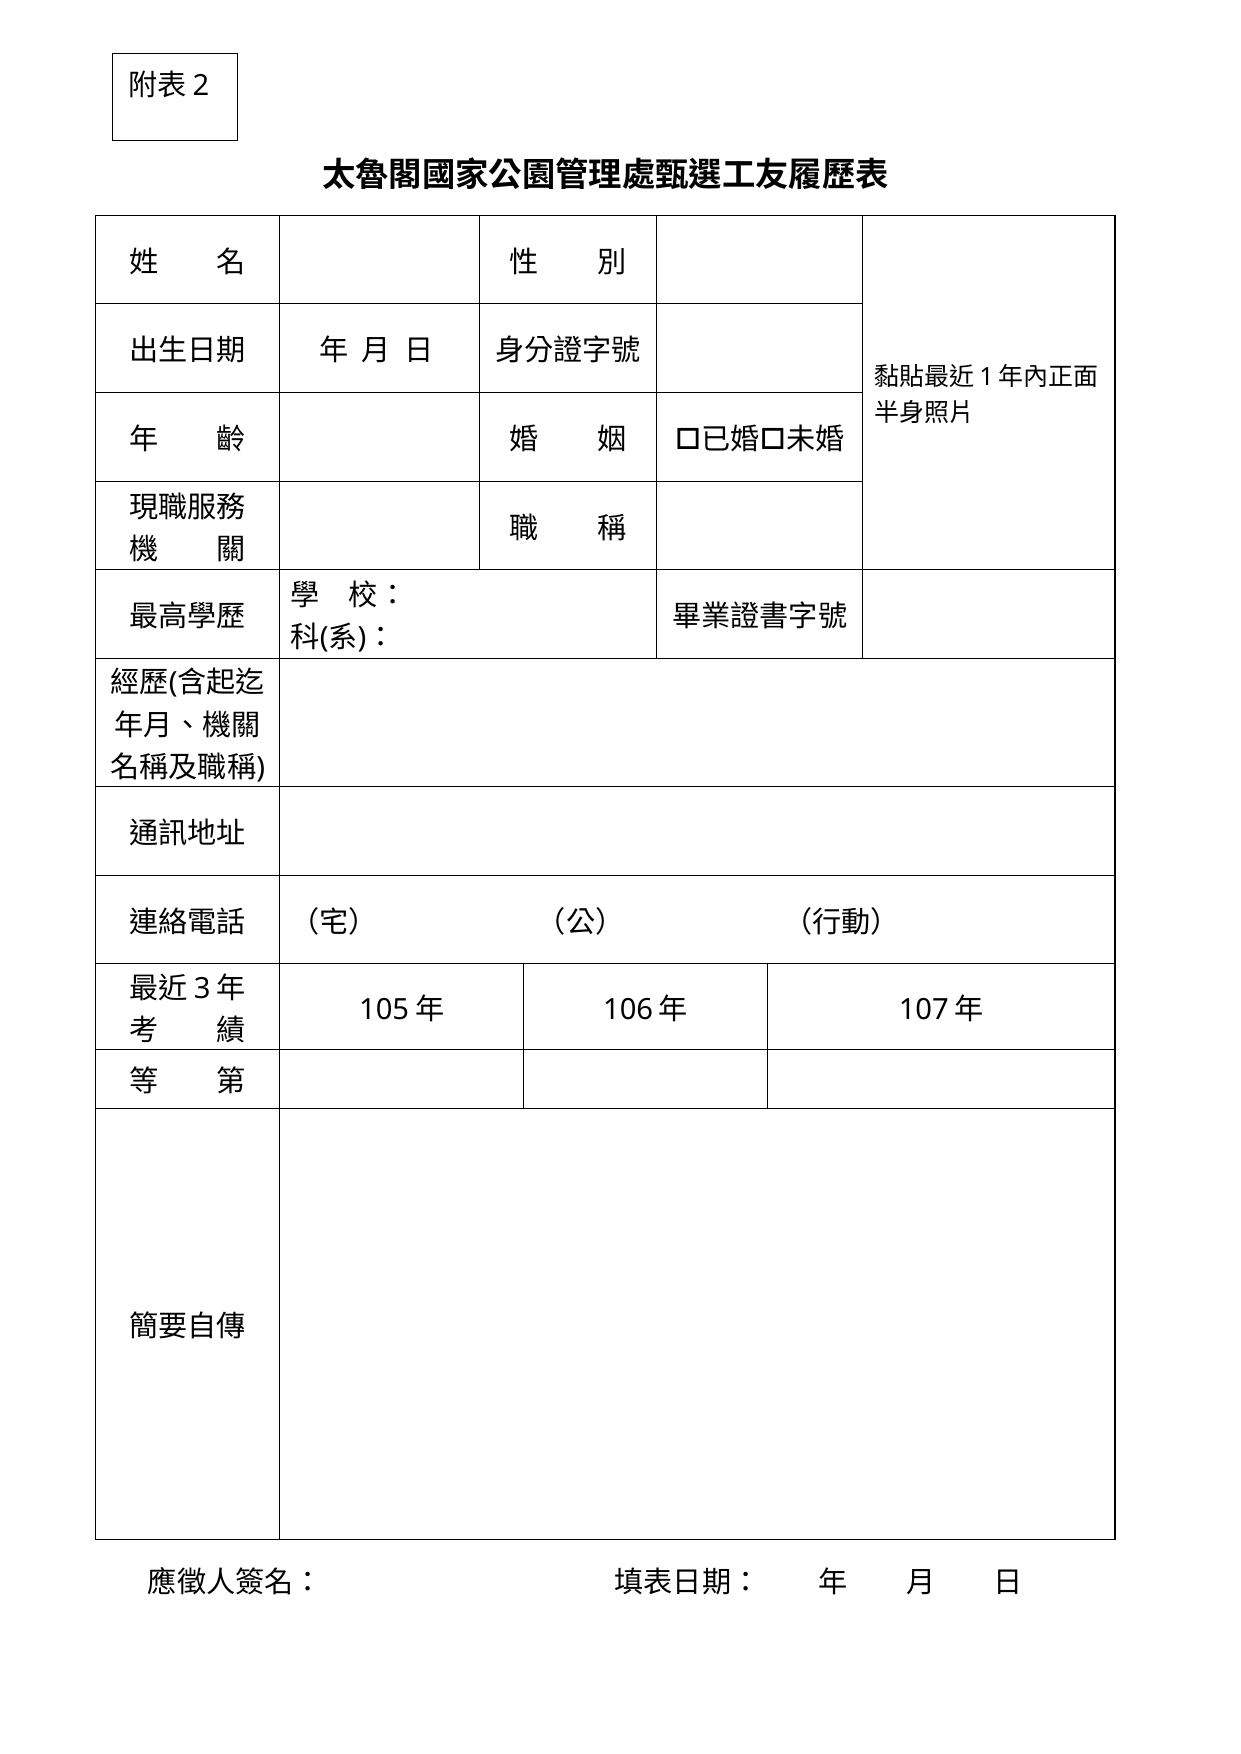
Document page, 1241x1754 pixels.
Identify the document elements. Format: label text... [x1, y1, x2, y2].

table_cell 職 稱 [480, 482, 656, 569]
table_cell （宅） （公） （行動） [280, 876, 1114, 963]
table_cell [657, 482, 862, 569]
table_cell 等 第 [96, 1050, 279, 1108]
table_header [657, 216, 862, 303]
table_cell 畢業證書字號 [657, 570, 862, 658]
table_cell 學 校： 科(系)： [280, 570, 656, 658]
table_cell 已婚未婚 [657, 393, 862, 481]
text 附表2 [128, 61, 222, 104]
table_cell [280, 1109, 1114, 1539]
table_header [280, 216, 479, 303]
table_cell [280, 1050, 523, 1108]
table_cell 現職服務 機 關 [96, 482, 279, 569]
text 太魯閣國家公園管理處甄選工友履歷表 [148, 148, 1063, 196]
table_cell 最高學歷 [96, 570, 279, 658]
table_cell 連絡電話 [96, 876, 279, 963]
table_cell 通訊地址 [96, 787, 279, 875]
table_cell 105年 [280, 964, 523, 1049]
table_cell 最近3年 考 績 [96, 964, 279, 1049]
table_cell [768, 1050, 1114, 1108]
table_header 性 別 [480, 216, 656, 303]
table_cell [280, 787, 1114, 875]
table_cell 婚 姻 [480, 393, 656, 481]
table_cell [863, 570, 1114, 658]
table_cell [280, 659, 1114, 786]
table_cell 簡要自傳 [96, 1109, 279, 1539]
text 應徵人簽名： 填表日期： 年 月 日 [148, 1559, 1063, 1601]
table_cell 出生日期 [96, 304, 279, 392]
table_cell 年 齡 [96, 393, 279, 481]
table_cell [524, 1050, 767, 1108]
table_header 姓 名 [96, 216, 279, 303]
table_cell [280, 393, 479, 481]
table_cell 107年 [768, 964, 1114, 1049]
text [113, 54, 237, 140]
table_cell 106年 [524, 964, 767, 1049]
table_cell 身分證字號 [480, 304, 656, 392]
table_cell 經歷(含起迄年月、機關名稱及職稱) [96, 659, 279, 786]
table_cell [280, 482, 479, 569]
table_header 黏貼最近1年內正面半身照片 [863, 216, 1114, 569]
table_cell 年 月 日 [280, 304, 479, 392]
table_cell [657, 304, 862, 392]
